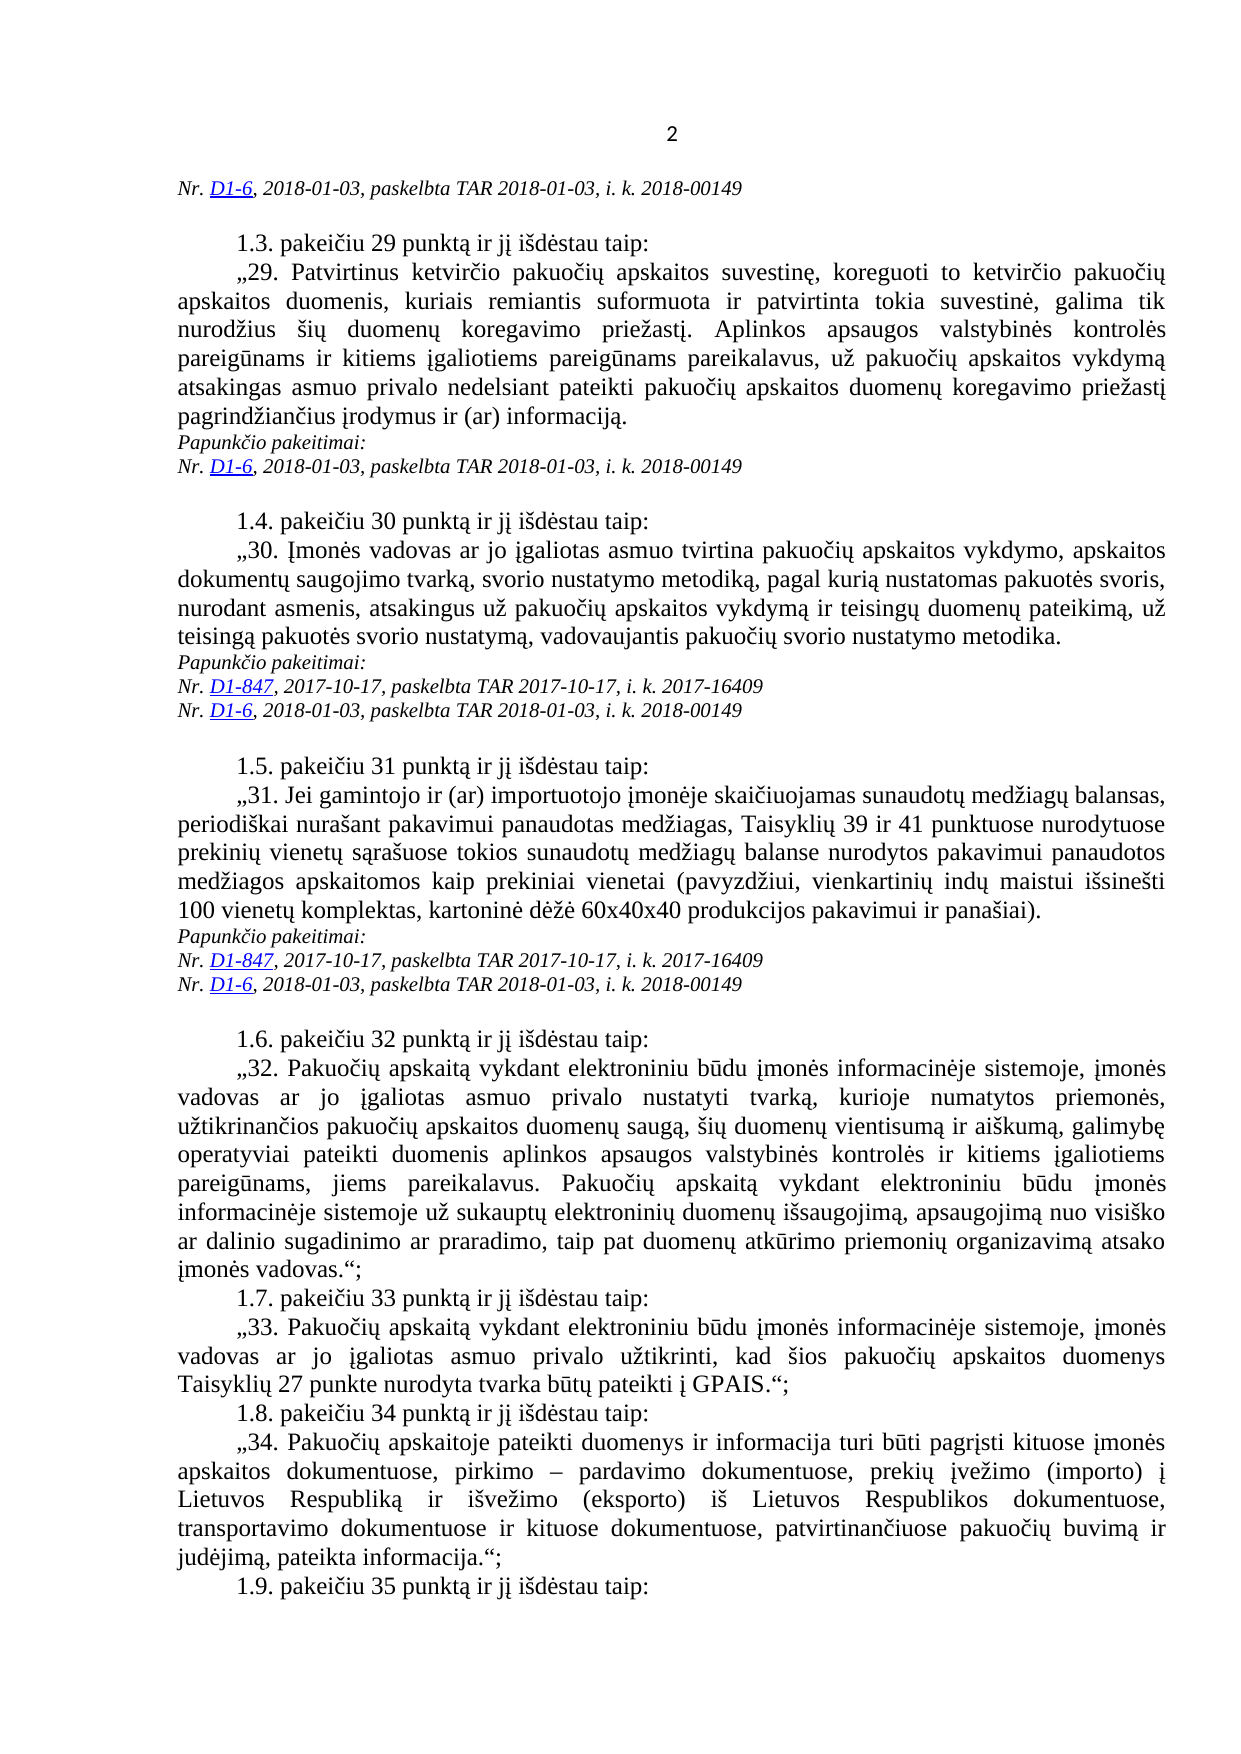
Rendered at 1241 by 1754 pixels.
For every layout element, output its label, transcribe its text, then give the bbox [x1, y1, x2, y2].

text Nr. D1-6, 2018-01-03, paskelbta TAR 2018-01-03, i. k. 2018-00149 [177, 176, 1166, 199]
text 1.8. pakeičiu 34 punktą ir jį išdėstau taip: [177, 1398, 1166, 1427]
text Nr. D1-847, 2017-10-17, paskelbta TAR 2017-10-17, i. k. 2017-16409 [177, 674, 1166, 698]
text 1.3. pakeičiu 29 punktą ir jį išdėstau taip: [177, 228, 1166, 257]
text „33. Pakuočių apskaitą vykdant elektroniniu būdu įmonės informacinėje sistemoje, įmonės vadovas ar jo įgaliotas asmuo privalo užtikrinti, kad šios pakuočių apskaitos duomenys Taisyklių 27 punkte nurodyta tvarka būtų pateikti į GPAIS.“; [177, 1312, 1166, 1398]
text „31. Jei gamintojo ir (ar) importuotojo įmonėje skaičiuojamas sunaudotų medžiagų balansas, periodiškai nurašant pakavimui panaudotas medžiagas, Taisyklių 39 ir 41 punktuose nurodytuose prekinių vienetų sąrašuose tokios sunaudotų medžiagų balanse nurodytos pakavimui panaudotos medžiagos apskaitomos kaip prekiniai vienetai (pavyzdžiui, vienkartinių indų maistui išsinešti 100 vienetų komplektas, kartoninė dėžė 60x40x40 produkcijos pakavimui ir panašiai). [177, 780, 1166, 924]
text „32. Pakuočių apskaitą vykdant elektroniniu būdu įmonės informacinėje sistemoje, įmonės vadovas ar jo įgaliotas asmuo privalo nustatyti tvarką, kurioje numatytos priemonės, užtikrinančios pakuočių apskaitos duomenų saugą, šių duomenų vientisumą ir aiškumą, galimybę operatyviai pateikti duomenis aplinkos apsaugos valstybinės kontrolės ir kitiems įgaliotiems pareigūnams, jiems pareikalavus. Pakuočių apskaitą vykdant elektroniniu būdu įmonės informacinėje sistemoje už sukauptų elektroninių duomenų išsaugojimą, apsaugojimą nuo visiško ar dalinio sugadinimo ar praradimo, taip pat duomenų atkūrimo priemonių organizavimą atsako įmonės vadovas.“; [177, 1053, 1166, 1283]
text 1.4. pakeičiu 30 punktą ir jį išdėstau taip: [177, 506, 1166, 535]
text Nr. D1-6, 2018-01-03, paskelbta TAR 2018-01-03, i. k. 2018-00149 [177, 698, 1166, 722]
text „30. Įmonės vadovas ar jo įgaliotas asmuo tvirtina pakuočių apskaitos vykdymo, apskaitos dokumentų saugojimo tvarką, svorio nustatymo metodiką, pagal kurią nustatomas pakuotės svoris, nurodant asmenis, atsakingus už pakuočių apskaitos vykdymą ir teisingų duomenų pateikimą, už teisingą pakuotės svorio nustatymą, vadovaujantis pakuočių svorio nustatymo metodika. [177, 535, 1166, 650]
text Nr. D1-6, 2018-01-03, paskelbta TAR 2018-01-03, i. k. 2018-00149 [177, 454, 1166, 478]
text „29. Patvirtinus ketvirčio pakuočių apskaitos suvestinę, koreguoti to ketvirčio pakuočių apskaitos duomenis, kuriais remiantis suformuota ir patvirtinta tokia suvestinė, galima tik nurodžius šių duomenų koregavimo priežastį. Aplinkos apsaugos valstybinės kontrolės pareigūnams ir kitiems įgaliotiems pareigūnams pareikalavus, už pakuočių apskaitos vykdymą atsakingas asmuo privalo nedelsiant pateikti pakuočių apskaitos duomenų koregavimo priežastį pagrindžiančius įrodymus ir (ar) informaciją. [177, 257, 1166, 429]
text „34. Pakuočių apskaitoje pateikti duomenys ir informacija turi būti pagrįsti kituose įmonės apskaitos dokumentuose, pirkimo – pardavimo dokumentuose, prekių įvežimo (importo) į Lietuvos Respubliką ir išvežimo (eksporto) iš Lietuvos Respublikos dokumentuose, transportavimo dokumentuose ir kituose dokumentuose, patvirtinančiuose pakuočių buvimą ir judėjimą, pateikta informacija.“; [177, 1427, 1166, 1571]
text Papunkčio pakeitimai: [177, 429, 1166, 454]
text 1.9. pakeičiu 35 punktą ir jį išdėstau taip: [177, 1571, 1166, 1599]
text Papunkčio pakeitimai: [177, 924, 1166, 948]
text Nr. D1-847, 2017-10-17, paskelbta TAR 2017-10-17, i. k. 2017-16409 [177, 948, 1166, 972]
text Nr. D1-6, 2018-01-03, paskelbta TAR 2018-01-03, i. k. 2018-00149 [177, 972, 1166, 996]
text 1.7. pakeičiu 33 punktą ir jį išdėstau taip: [177, 1283, 1166, 1312]
text 1.5. pakeičiu 31 punktą ir jį išdėstau taip: [177, 751, 1166, 780]
text Papunkčio pakeitimai: [177, 650, 1166, 674]
text 1.6. pakeičiu 32 punktą ir jį išdėstau taip: [177, 1024, 1166, 1053]
